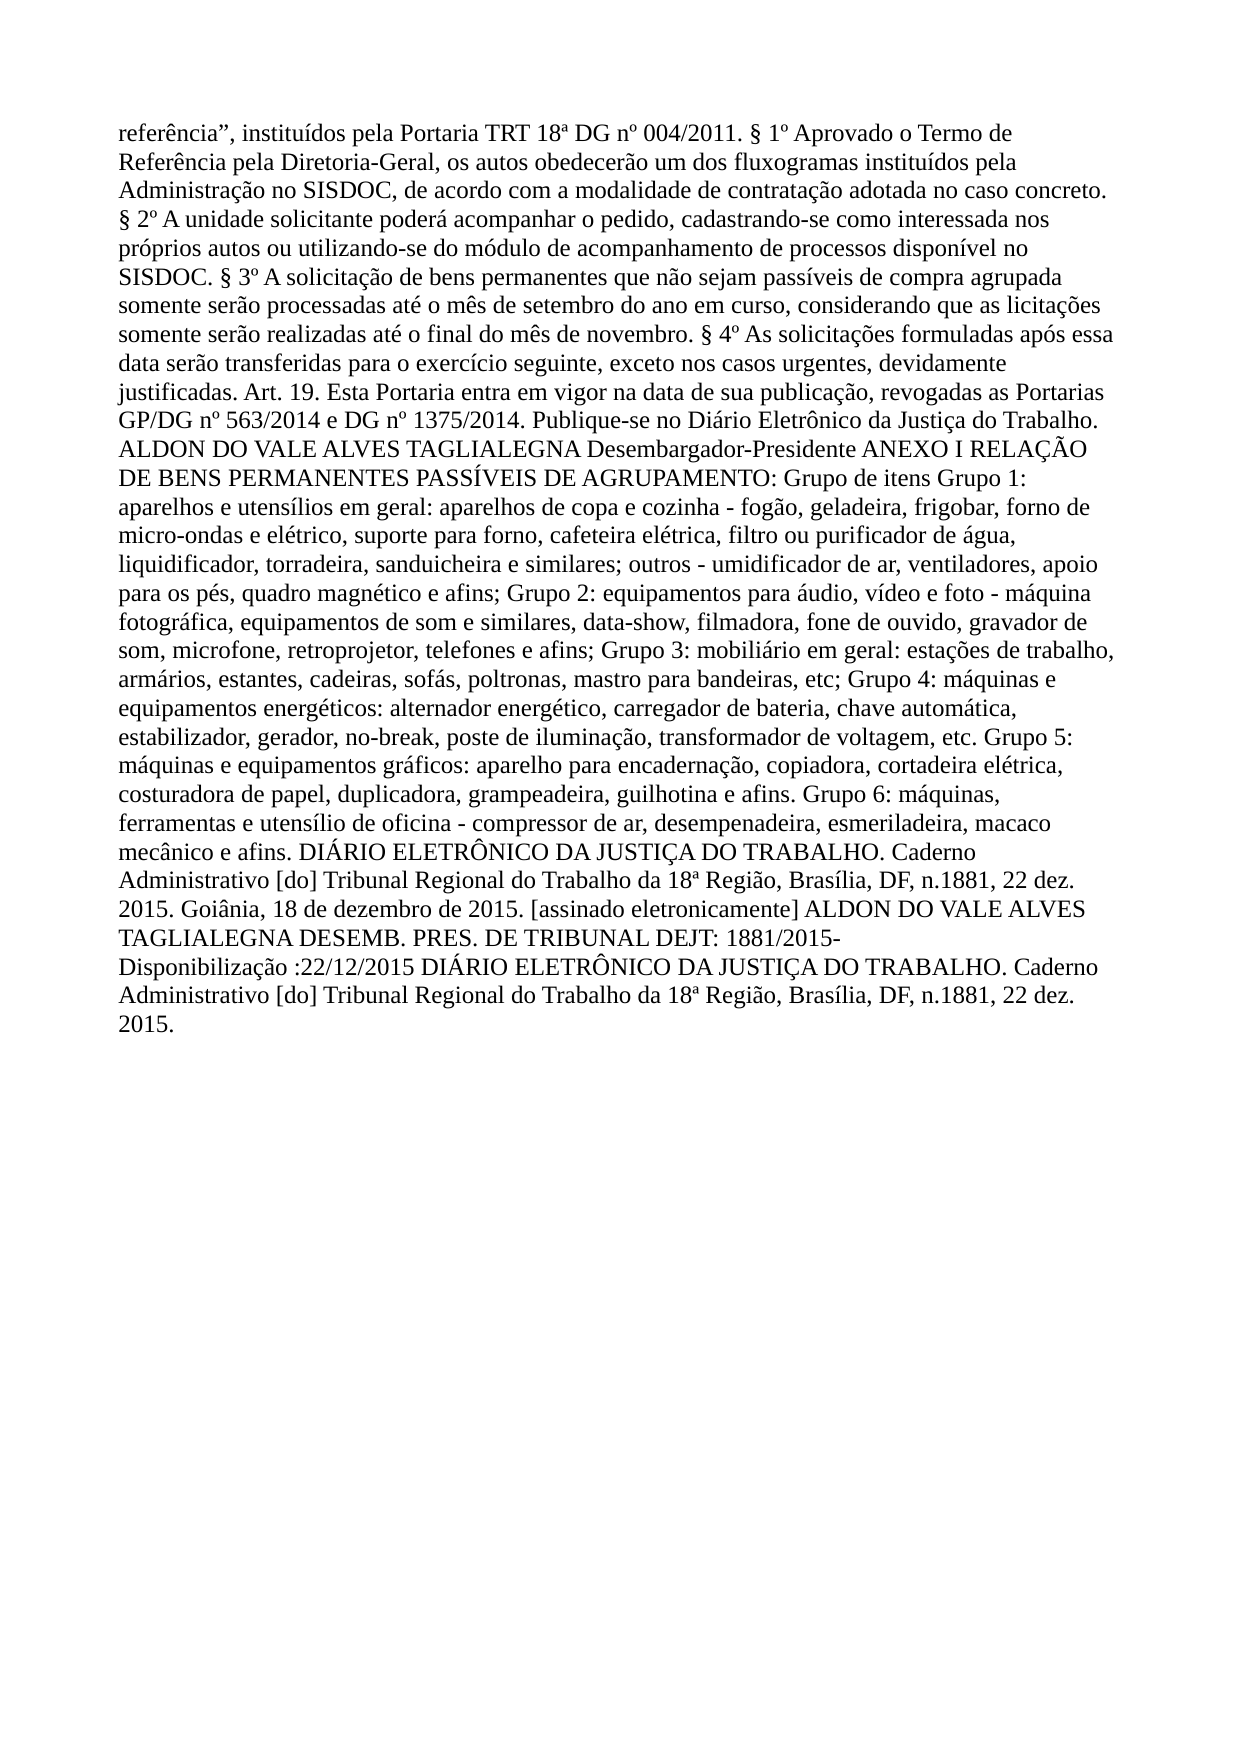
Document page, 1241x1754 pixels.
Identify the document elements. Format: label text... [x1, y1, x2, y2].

text referência”, instituídos pela Portaria TRT 18ª DG nº 004/2011. § 1º Aprovado o Termo de Referência pela Diretoria-Geral, os autos obedecerão um dos fluxogramas instituídos pela Administração no SISDOC, de acordo com a modalidade de contratação adotada no caso concreto. § 2º A unidade solicitante poderá acompanhar o pedido, cadastrando-se como interessada nos próprios autos ou utilizando-se do módulo de acompanhamento de processos disponível no SISDOC. § 3º A solicitação de bens permanentes que não sejam passíveis de compra agrupada somente serão processadas até o mês de setembro do ano em curso, considerando que as licitações somente serão realizadas até o final do mês de novembro. § 4º As solicitações formuladas após essa data serão transferidas para o exercício seguinte, exceto nos casos urgentes, devidamente justificadas. Art. 19. Esta Portaria entra em vigor na data de sua publicação, revogadas as Portarias GP/DG nº 563/2014 e DG nº 1375/2014. Publique-se no Diário Eletrônico da Justiça do Trabalho. ALDON DO VALE ALVES TAGLIALEGNA Desembargador-Presidente ANEXO I RELAÇÃO DE BENS PERMANENTES PASSÍVEIS DE AGRUPAMENTO: Grupo de itens Grupo 1: aparelhos e utensílios em geral: aparelhos de copa e cozinha - fogão, geladeira, frigobar, forno de micro-ondas e elétrico, suporte para forno, cafeteira elétrica, filtro ou purificador de água, liquidificador, torradeira, sanduicheira e similares; outros - umidificador de ar, ventiladores, apoio para os pés, quadro magnético e afins; Grupo 2: equipamentos para áudio, vídeo e foto - máquina fotográfica, equipamentos de som e similares, data-show, filmadora, fone de ouvido, gravador de som, microfone, retroprojetor, telefones e afins; Grupo 3: mobiliário em geral: estações de trabalho, armários, estantes, cadeiras, sofás, poltronas, mastro para bandeiras, etc; Grupo 4: máquinas e equipamentos energéticos: alternador energético, carregador de bateria, chave automática, estabilizador, gerador, no-break, poste de iluminação, transformador de voltagem, etc. Grupo 5: máquinas e equipamentos gráficos: aparelho para encadernação, copiadora, cortadeira elétrica, costuradora de papel, duplicadora, grampeadeira, guilhotina e afins. Grupo 6: máquinas, ferramentas e utensílio de oficina - compressor de ar, desempenadeira, esmeriladeira, macaco mecânico e afins. DIÁRIO ELETRÔNICO DA JUSTIÇA DO TRABALHO. Caderno Administrativo [do] Tribunal Regional do Trabalho da 18ª Região, Brasília, DF, n.1881, 22 dez. 2015. Goiânia, 18 de dezembro de 2015. [assinado eletronicamente] ALDON DO VALE ALVES TAGLIALEGNA DESEMB. PRES. DE TRIBUNAL DEJT: 1881/2015- Disponibilização :22/12/2015 DIÁRIO ELETRÔNICO DA JUSTIÇA DO TRABALHO. Caderno Administrativo [do] Tribunal Regional do Trabalho da 18ª Região, Brasília, DF, n.1881, 22 dez. 2015. [118, 118, 1122, 1038]
